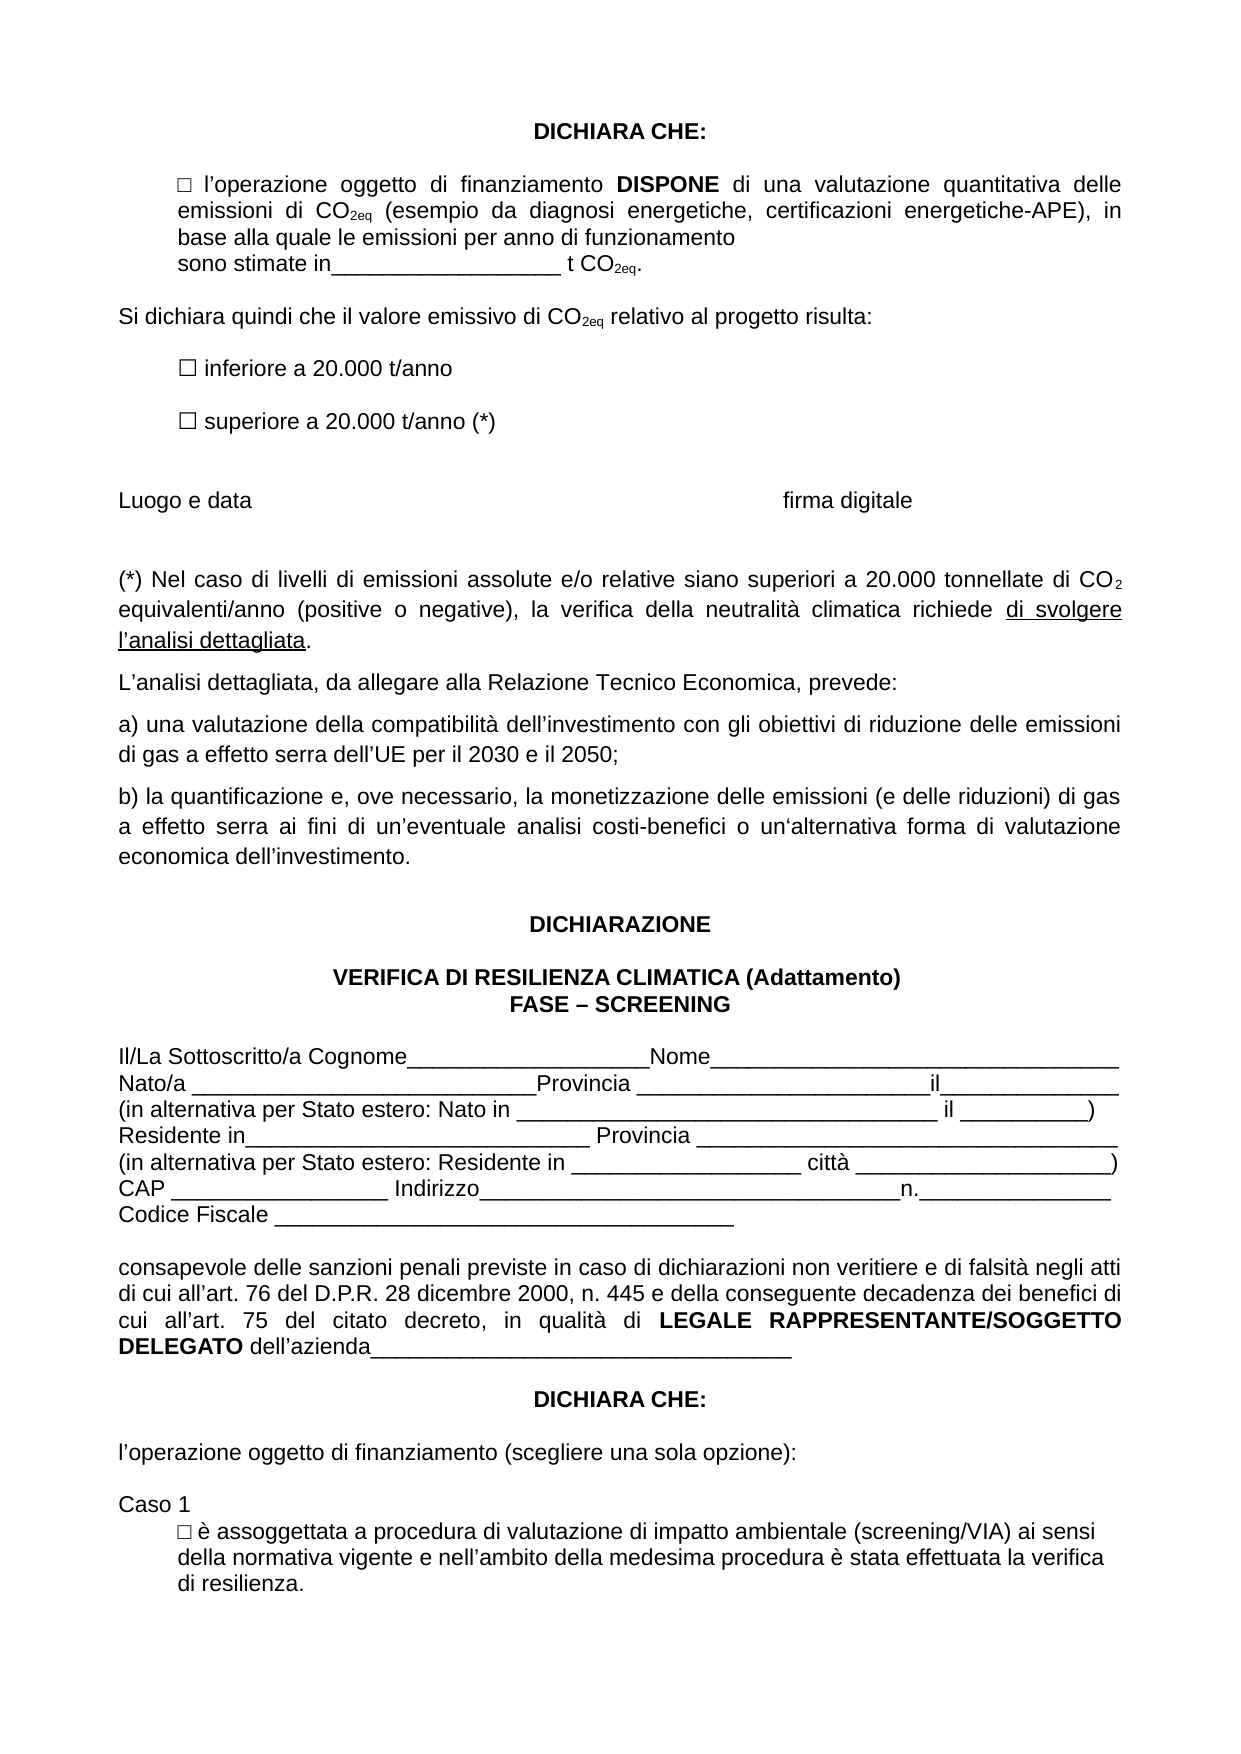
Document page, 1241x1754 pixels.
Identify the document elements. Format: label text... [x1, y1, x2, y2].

text ☐ superiore a 20.000 t/anno (*) [177, 408, 1122, 434]
text □ è assoggettata a procedura di valutazione di impatto ambientale (screening/VIA) ai sensi della normativa vigente e nell’ambito della medesima procedura è stata effettuata la verifica di resilienza. [177, 1518, 1122, 1597]
text DICHIARAZIONE [118, 911, 1122, 938]
text Caso 1 [118, 1491, 1122, 1518]
text □ l’operazione oggetto di finanziamento DISPONE di una valutazione quantitativa delle emissioni di CO2eq (esempio da diagnosi energetiche, certificazioni energetiche-APE), in base alla quale le emissioni per anno di funzionamento [177, 171, 1122, 250]
text Codice Fiscale ____________________________________ [118, 1201, 1122, 1228]
text DICHIARA CHE: [118, 118, 1122, 144]
text l’operazione oggetto di finanziamento (scegliere una sola opzione): [118, 1438, 1122, 1465]
text L’analisi dettagliata, da allegare alla Relazione Tecnico Economica, prevede: [118, 668, 1122, 695]
text b) la quantificazione e, ove necessario, la monetizzazione delle emissioni (e delle riduzioni) di gas a effetto serra ai fini di un’eventuale analisi costi-benefici o un‘alternativa forma di valutazione economica dell’investimento. [118, 783, 1122, 869]
text ☐ inferiore a 20.000 t/anno [177, 355, 1122, 382]
text (*) Nel caso di livelli di emissioni assolute e/o relative siano superiori a 20.000 tonnellate di CO2 equivalenti/anno (positive o negative), la verifica della neutralità climatica richiede di svolgere l’analisi dettagliata. [118, 566, 1122, 653]
text Nato/a ___________________________Provincia _______________________il______________ [118, 1069, 1122, 1096]
text Si dichiara quindi che il valore emissivo di CO2eq relativo al progetto risulta: [118, 303, 1122, 329]
text DICHIARA CHE: [118, 1386, 1122, 1412]
text FASE – SCREENING [118, 991, 1122, 1017]
text VERIFICA DI RESILIENZA CLIMATICA (Adattamento) [118, 964, 1122, 991]
text Il/La Sottoscritto/a Cognome___________________Nome________________________________ [118, 1043, 1122, 1069]
text Luogo e data firma digitale [118, 487, 1122, 513]
text CAP _________________ Indirizzo_________________________________n._______________ [118, 1175, 1122, 1201]
text (in alternativa per Stato estero: Nato in _________________________________ il __________) Residente in___________________________ Provincia _________________________________ [118, 1096, 1122, 1149]
text consapevole delle sanzioni penali previste in caso di dichiarazioni non veritiere e di falsità negli atti di cui all’art. 76 del D.P.R. 28 dicembre 2000, n. 445 e della conseguente decadenza dei benefici di cui all’art. 75 del citato decreto, in qualità di LEGALE RAPPRESENTANTE/SOGGETTO DELEGATO dell’azienda_________________________________ [118, 1254, 1122, 1359]
text (in alternativa per Stato estero: Residente in __________________ città ____________________) [118, 1149, 1122, 1175]
text sono stimate in__________________ t CO2eq. [177, 250, 1122, 276]
text a) una valutazione della compatibilità dell’investimento con gli obiettivi di riduzione delle emissioni di gas a effetto serra dell’UE per il 2030 e il 2050; [118, 711, 1122, 767]
